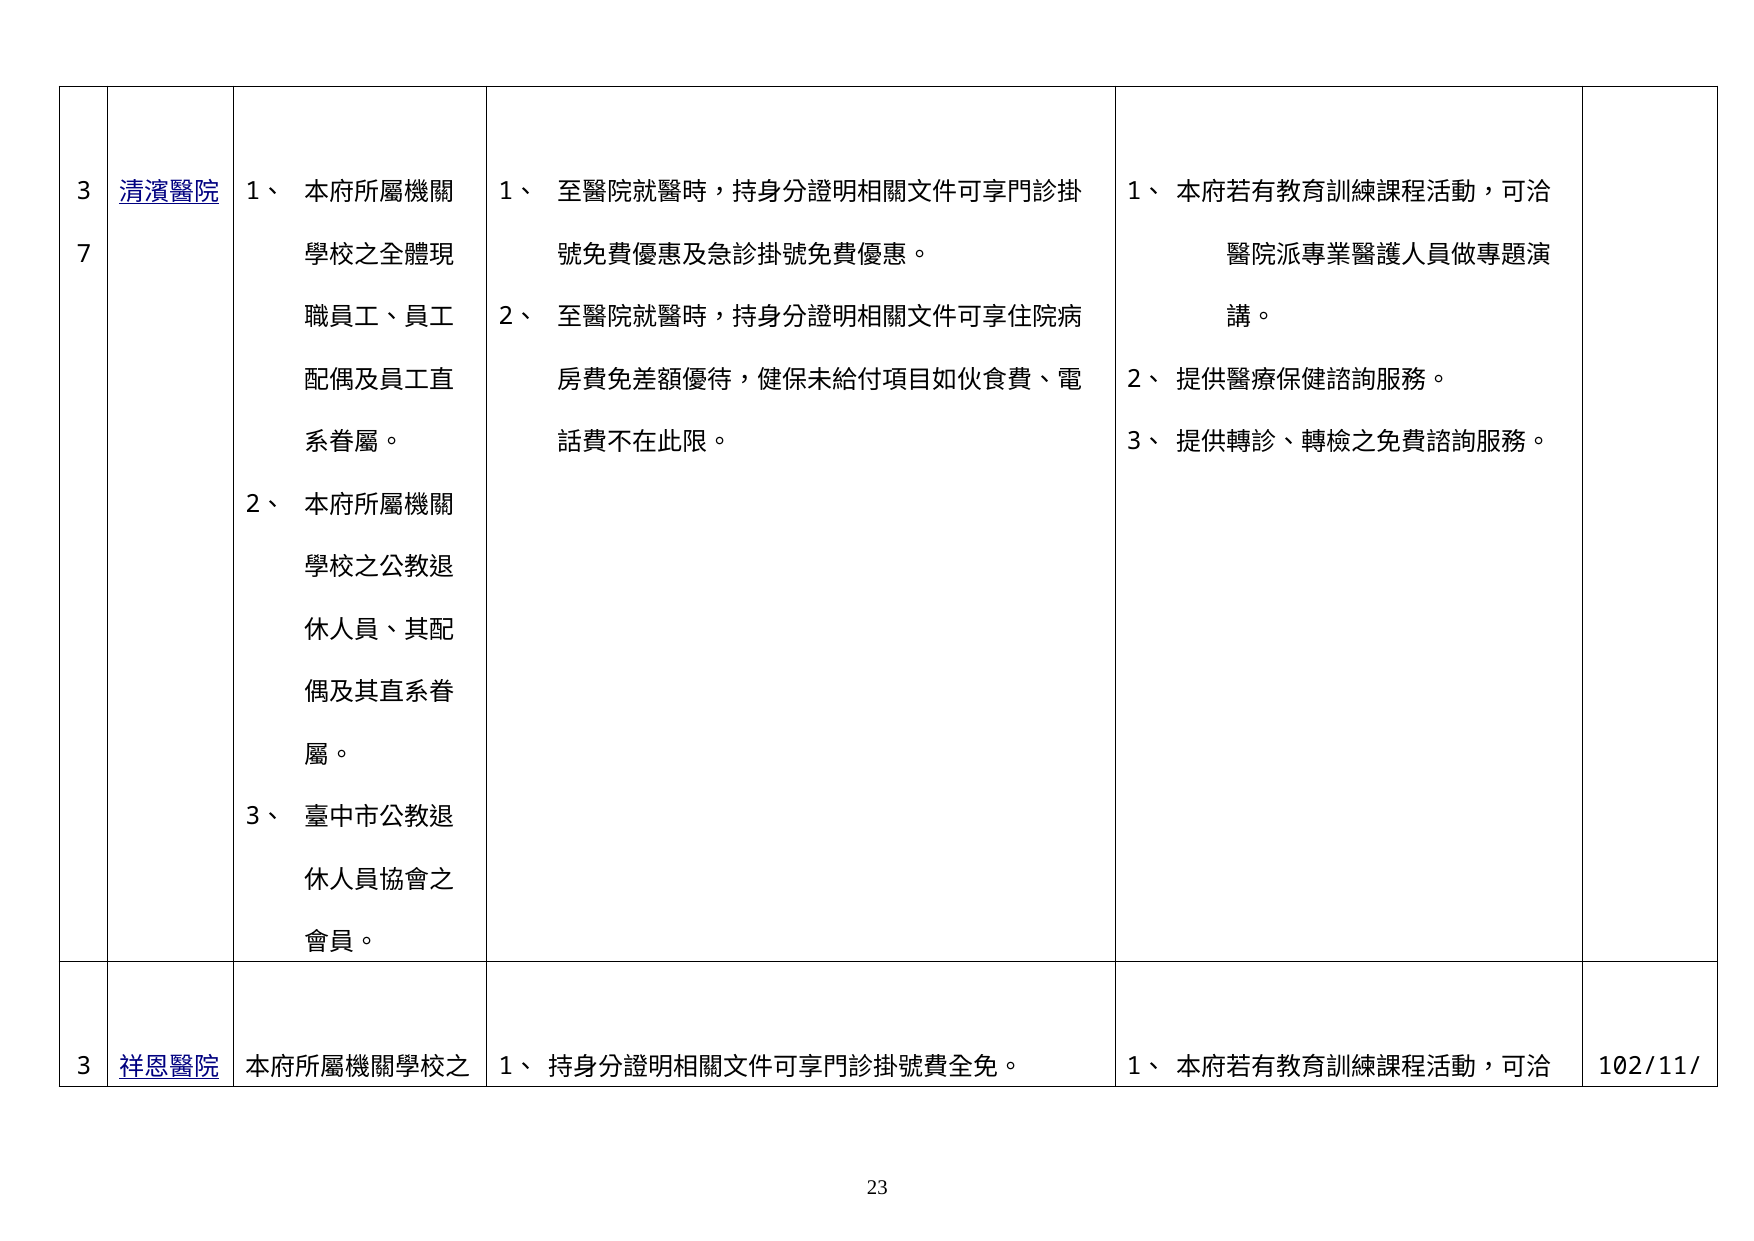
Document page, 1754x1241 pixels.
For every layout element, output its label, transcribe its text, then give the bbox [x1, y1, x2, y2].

table_cell [1583, 87, 1717, 961]
table_cell 37 [60, 87, 107, 961]
table_cell 本府若有教育訓練課程活動，可洽 [1116, 962, 1582, 1086]
table_cell 清濱醫院 [108, 87, 233, 961]
table_cell 至醫院就醫時，持身分證明相關文件可享門診掛號免費優惠及急診掛號免費優惠。 至醫院就醫時，持身分證明相關文件可享住院病房費免差額優待，健保未給付項目如伙食費、電話費不在此限。 [487, 87, 1115, 961]
table_cell 3 [60, 962, 107, 1086]
table_cell 本府所屬機關學校之全體現職員工、員工配偶及員工直系眷屬。 本府所屬機關學校之公教退休人員、其配偶及其直系眷屬。 臺中市公教退休人員協會之會員。 [234, 87, 486, 961]
table_cell 持身分證明相關文件可享門診掛號費全免。 至醫院全身健康檢查，持身分證明相關文件可享8折優惠。若遇特惠方案期間則不得再予以優惠，其他院內方案則以健檢中心當時公佈價格為主。 依健保局規定收取之部分負擔、高價藥及材料費、診斷書等恕無折扣。 住院病房費差額8折優待，健保未給付項目如伙食費、電話費不在此限。 本府員工自費健診時，醫院應視服務項目給予特別優惠。 [487, 962, 1115, 1086]
table_cell 本府所屬機關學校之 [234, 962, 486, 1086]
table_cell 102/11/ [1583, 962, 1717, 1086]
table_cell 本府若有教育訓練課程活動，可洽醫院派專業醫護人員做專題演講。 提供醫療保健諮詢服務。 提供轉診、轉檢之免費諮詢服務。 [1116, 87, 1582, 961]
table_cell 祥恩醫院 [108, 962, 233, 1086]
